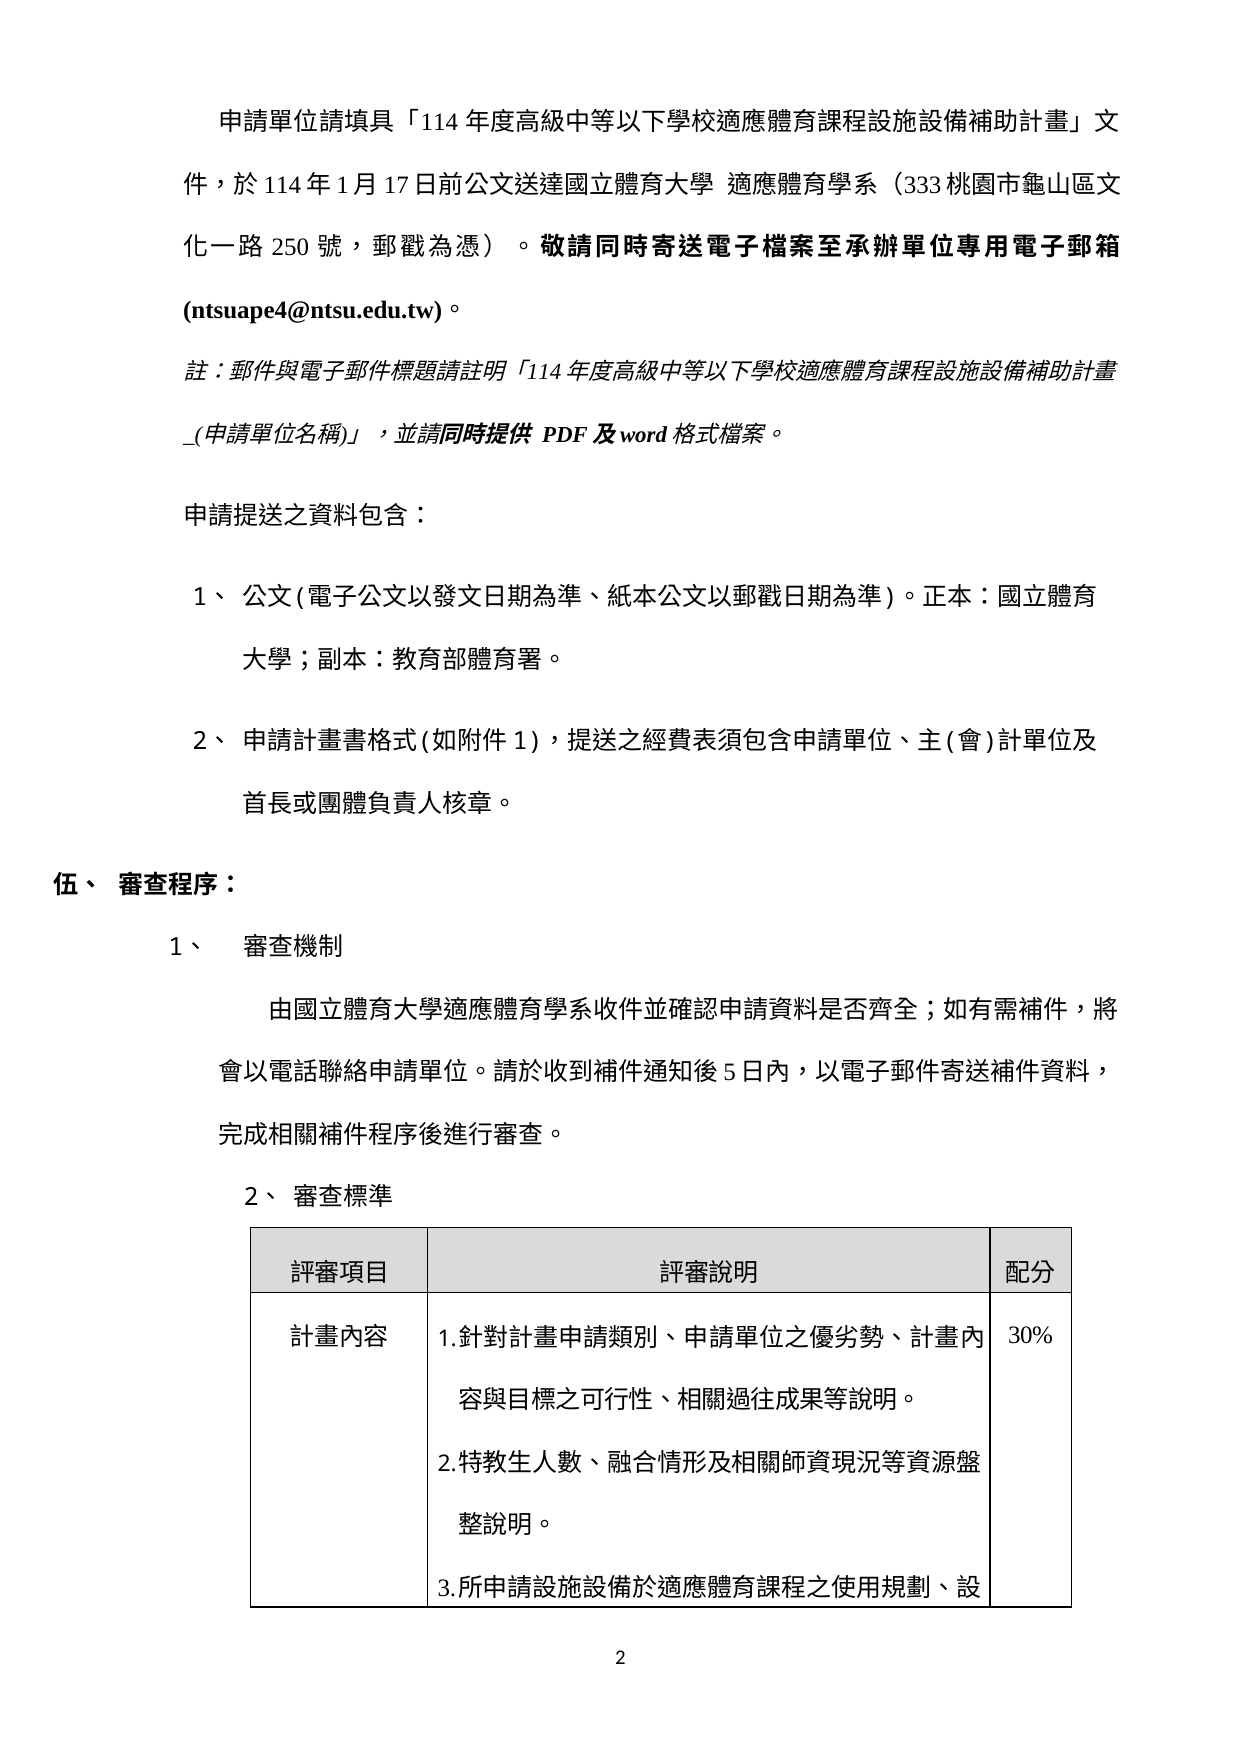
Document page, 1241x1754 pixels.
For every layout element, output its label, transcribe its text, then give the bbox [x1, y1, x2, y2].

table_header 配分 [991, 1228, 1071, 1292]
table_cell 30% [991, 1293, 1071, 1606]
table_header 評審說明 [428, 1228, 989, 1292]
list 審查程序： [53, 841, 1122, 903]
table_cell 計畫內容 [251, 1293, 427, 1606]
text 註：郵件與電子郵件標題請註明「114年度高級中等以下學校適應體育課程設施設備補助計畫_(申請單位名稱)」，並請同時提供 PDF及word格式檔案。 [183, 328, 1122, 453]
list 審查標準 [243, 1153, 1122, 1216]
text 申請提送之資料包含： [183, 472, 1122, 534]
list 公文(電子公文以發文日期為準、紙本公文以郵戳日期為準)。正本：國立體育大學；副本：教育部體育署。 [192, 553, 1122, 678]
text 申請單位請填具「114 年度高級中等以下學校適應體育課程設施設備補助計畫」文件，於114年1月17日前公文送達國立體育大學 適應體育學系（333桃園市龜山區文化一路250號，郵戳為憑）。敬請同時寄送電子檔案至承辦單位專用電子郵箱(ntsuape4@ntsu.edu.tw)。 [183, 78, 1122, 328]
table_header 評審項目 [251, 1228, 427, 1292]
text 由國立體育大學適應體育學系收件並確認申請資料是否齊全；如有需補件，將會以電話聯絡申請單位。請於收到補件通知後5日內，以電子郵件寄送補件資料，完成相關補件程序後進行審查。 [218, 966, 1122, 1153]
list 審查機制 [168, 903, 1122, 966]
list 申請計畫書格式(如附件1)，提送之經費表須包含申請單位、主(會)計單位及首長或團體負責人核章。 [192, 697, 1122, 822]
table_cell 針對計畫申請類別、申請單位之優劣勢、計畫內容與目標之可行性、相關過往成果等說明。 特教生人數、融合情形及相關師資現況等資源盤整說明。 所申請設施設備於適應體育課程之使用規劃、設置方式以及操作說明。 適應體育課程設施設備資源共享、校際合作等提升資源使用率之相關規畫說明。 以關鍵績效指標(KPI)明列具體執行要項與成果考核。 [428, 1293, 989, 1606]
